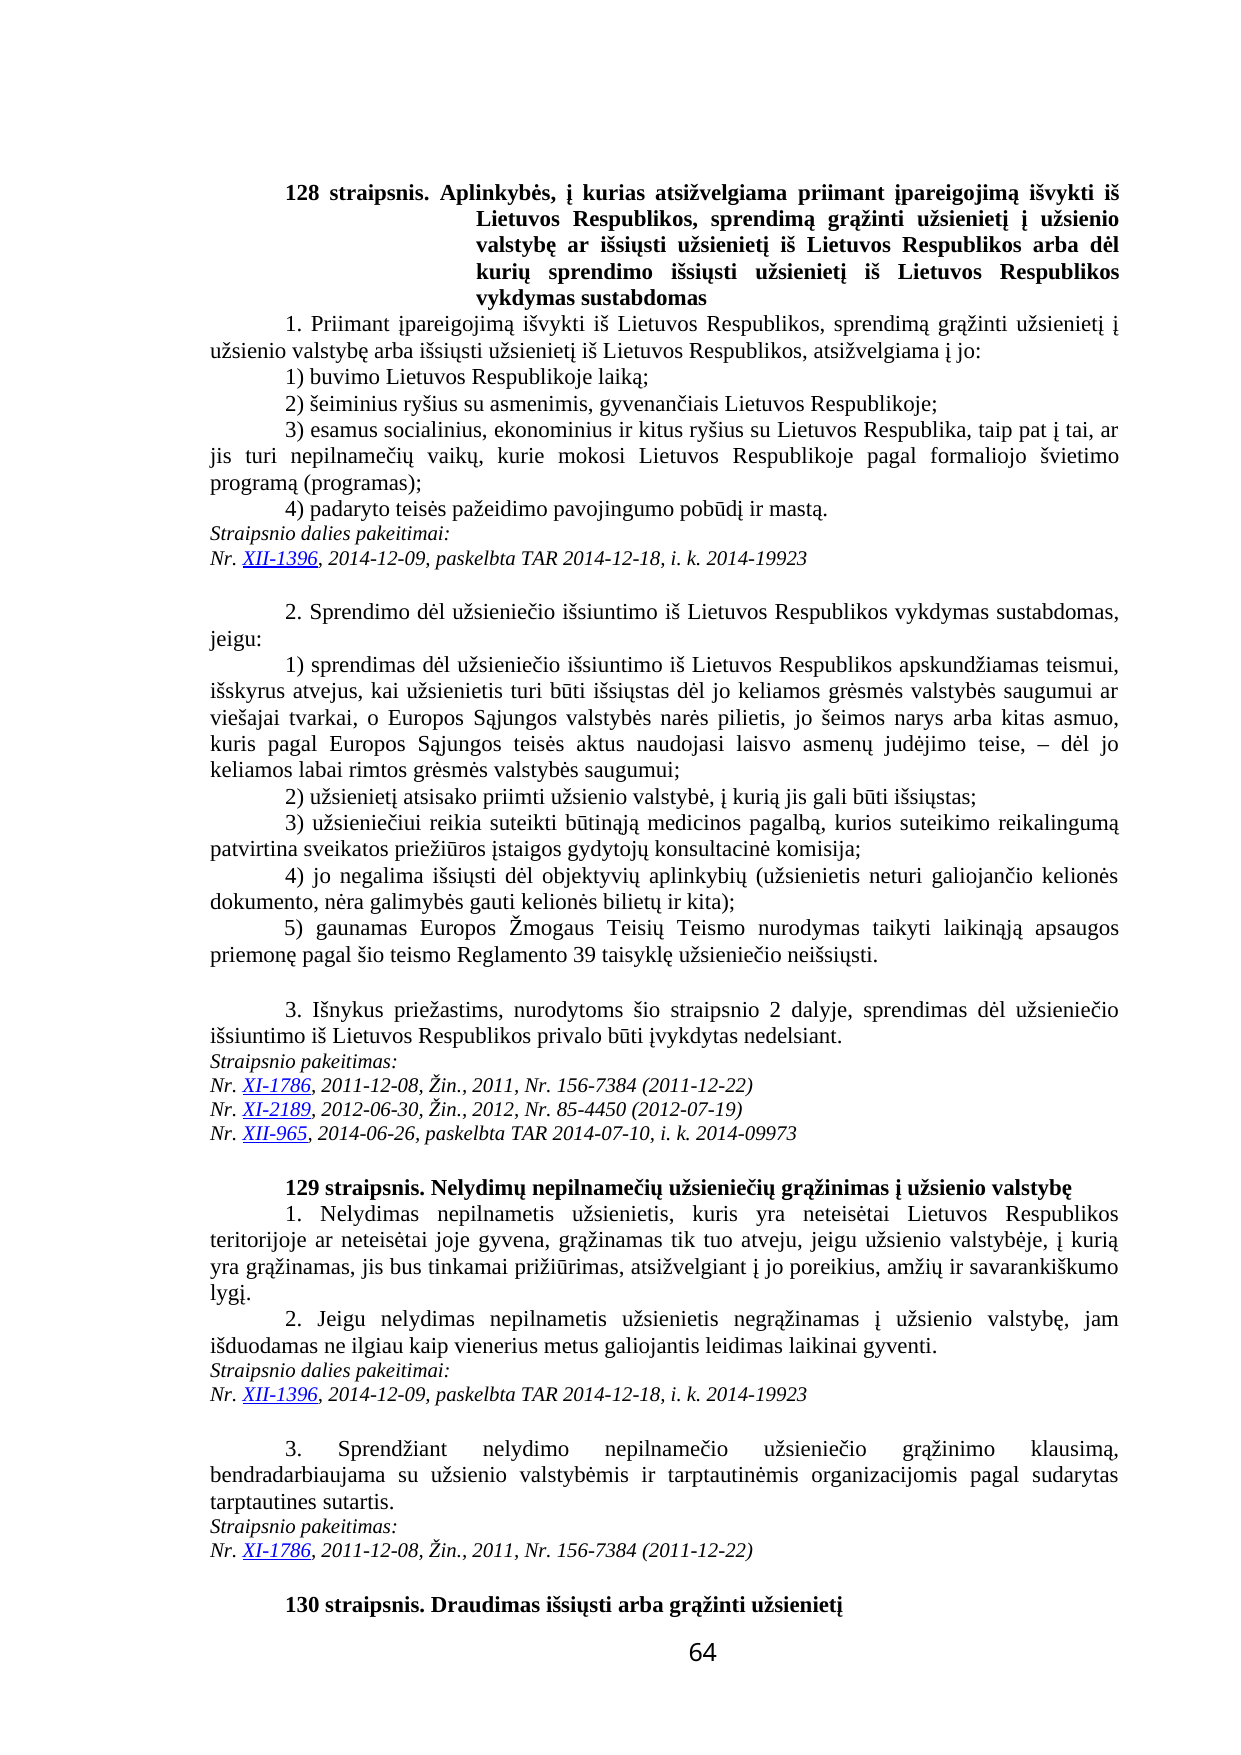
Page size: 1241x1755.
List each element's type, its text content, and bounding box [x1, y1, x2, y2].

text 128 straipsnis. Aplinkybės, į kurias atsižvelgiama priimant įpareigojimą išvykti iš Lietuvos Respublikos, sprendimą grąžinti užsienietį į užsienio valstybę ar išsiųsti užsienietį iš Lietuvos Respublikos arba dėl kurių sprendimo išsiųsti užsienietį iš Lietuvos Respublikos vykdymas sustabdomas [285, 179, 1120, 311]
text Straipsnio pakeitimas: [210, 1514, 1120, 1538]
text 3. Sprendžiant nelydimo nepilnamečio užsieniečio grąžinimo klausimą, bendradarbiaujama su užsienio valstybėmis ir tarptautinėmis organizacijomis pagal sudarytas tarptautines sutartis. [210, 1435, 1120, 1514]
text 3) užsieniečiui reikia suteikti būtinąją medicinos pagalbą, kurios suteikimo reikalingumą patvirtina sveikatos priežiūros įstaigos gydytojų konsultacinė komisija; [210, 809, 1120, 862]
text Straipsnio pakeitimas: [210, 1049, 1120, 1073]
text Straipsnio dalies pakeitimai: [210, 521, 1120, 545]
text 2. Sprendimo dėl užsieniečio išsiuntimo iš Lietuvos Respublikos vykdymas sustabdomas, jeigu: [210, 598, 1120, 651]
text Nr. XI-1786, 2011-12-08, Žin., 2011, Nr. 156-7384 (2011-12-22) [210, 1538, 1120, 1562]
text 1. Nelydimas nepilnametis užsienietis, kuris yra neteisėtai Lietuvos Respublikos teritorijoje ar neteisėtai joje gyvena, grąžinamas tik tuo atveju, jeigu užsienio valstybėje, į kurią yra grąžinamas, jis bus tinkamai prižiūrimas, atsižvelgiant į jo poreikius, amžių ir savarankiškumo lygį. [210, 1200, 1120, 1305]
text 3) esamus socialinius, ekonominius ir kitus ryšius su Lietuvos Respublika, taip pat į tai, ar jis turi nepilnamečių vaikų, kurie mokosi Lietuvos Respublikoje pagal formaliojo švietimo programą (programas); [210, 416, 1120, 495]
text 5) gaunamas Europos Žmogaus Teisių Teismo nurodymas taikyti laikinąją apsaugos priemonę pagal šio teismo Reglamento 39 taisyklę užsieniečio neišsiųsti. [210, 914, 1120, 967]
text Nr. XI-1786, 2011-12-08, Žin., 2011, Nr. 156-7384 (2011-12-22) [210, 1073, 1120, 1097]
text 2) šeiminius ryšius su asmenimis, gyvenančiais Lietuvos Respublikoje; [210, 389, 1120, 416]
text Nr. XII-965, 2014-06-26, paskelbta TAR 2014-07-10, i. k. 2014-09973 [210, 1121, 1120, 1145]
text 4) jo negalima išsiųsti dėl objektyvių aplinkybių (užsienietis neturi galiojančio kelionės dokumento, nėra galimybės gauti kelionės bilietų ir kita); [210, 862, 1120, 914]
text 2) užsienietį atsisako priimti užsienio valstybė, į kurią jis gali būti išsiųstas; [210, 783, 1120, 809]
text 4) padaryto teisės pažeidimo pavojingumo pobūdį ir mastą. [210, 495, 1120, 521]
text 130 straipsnis. Draudimas išsiųsti arba grąžinti užsienietį [210, 1591, 1120, 1617]
text Nr. XI-2189, 2012-06-30, Žin., 2012, Nr. 85-4450 (2012-07-19) [210, 1097, 1120, 1121]
text 1) sprendimas dėl užsieniečio išsiuntimo iš Lietuvos Respublikos apskundžiamas teismui, išskyrus atvejus, kai užsienietis turi būti išsiųstas dėl jo keliamos grėsmės valstybės saugumui ar viešajai tvarkai, o Europos Sąjungos valstybės narės pilietis, jo šeimos narys arba kitas asmuo, kuris pagal Europos Sąjungos teisės aktus naudojasi laisvo asmenų judėjimo teise, – dėl jo keliamos labai rimtos grėsmės valstybės saugumui; [210, 651, 1120, 783]
text 129 straipsnis. Nelydimų nepilnamečių užsieniečių grąžinimas į užsienio valstybę [285, 1174, 1120, 1200]
text 1) buvimo Lietuvos Respublikoje laiką; [210, 363, 1120, 389]
text Straipsnio dalies pakeitimai: [210, 1358, 1120, 1382]
text Nr. XII-1396, 2014-12-09, paskelbta TAR 2014-12-18, i. k. 2014-19923 [210, 545, 1120, 569]
text Nr. XII-1396, 2014-12-09, paskelbta TAR 2014-12-18, i. k. 2014-19923 [210, 1382, 1120, 1406]
text 3. Išnykus priežastims, nurodytoms šio straipsnio 2 dalyje, sprendimas dėl užsieniečio išsiuntimo iš Lietuvos Respublikos privalo būti įvykdytas nedelsiant. [210, 996, 1120, 1049]
text 1. Priimant įpareigojimą išvykti iš Lietuvos Respublikos, sprendimą grąžinti užsienietį į užsienio valstybę arba išsiųsti užsienietį iš Lietuvos Respublikos, atsižvelgiama į jo: [210, 311, 1120, 363]
text 2. Jeigu nelydimas nepilnametis užsienietis negrąžinamas į užsienio valstybę, jam išduodamas ne ilgiau kaip vienerius metus galiojantis leidimas laikinai gyventi. [210, 1305, 1120, 1358]
